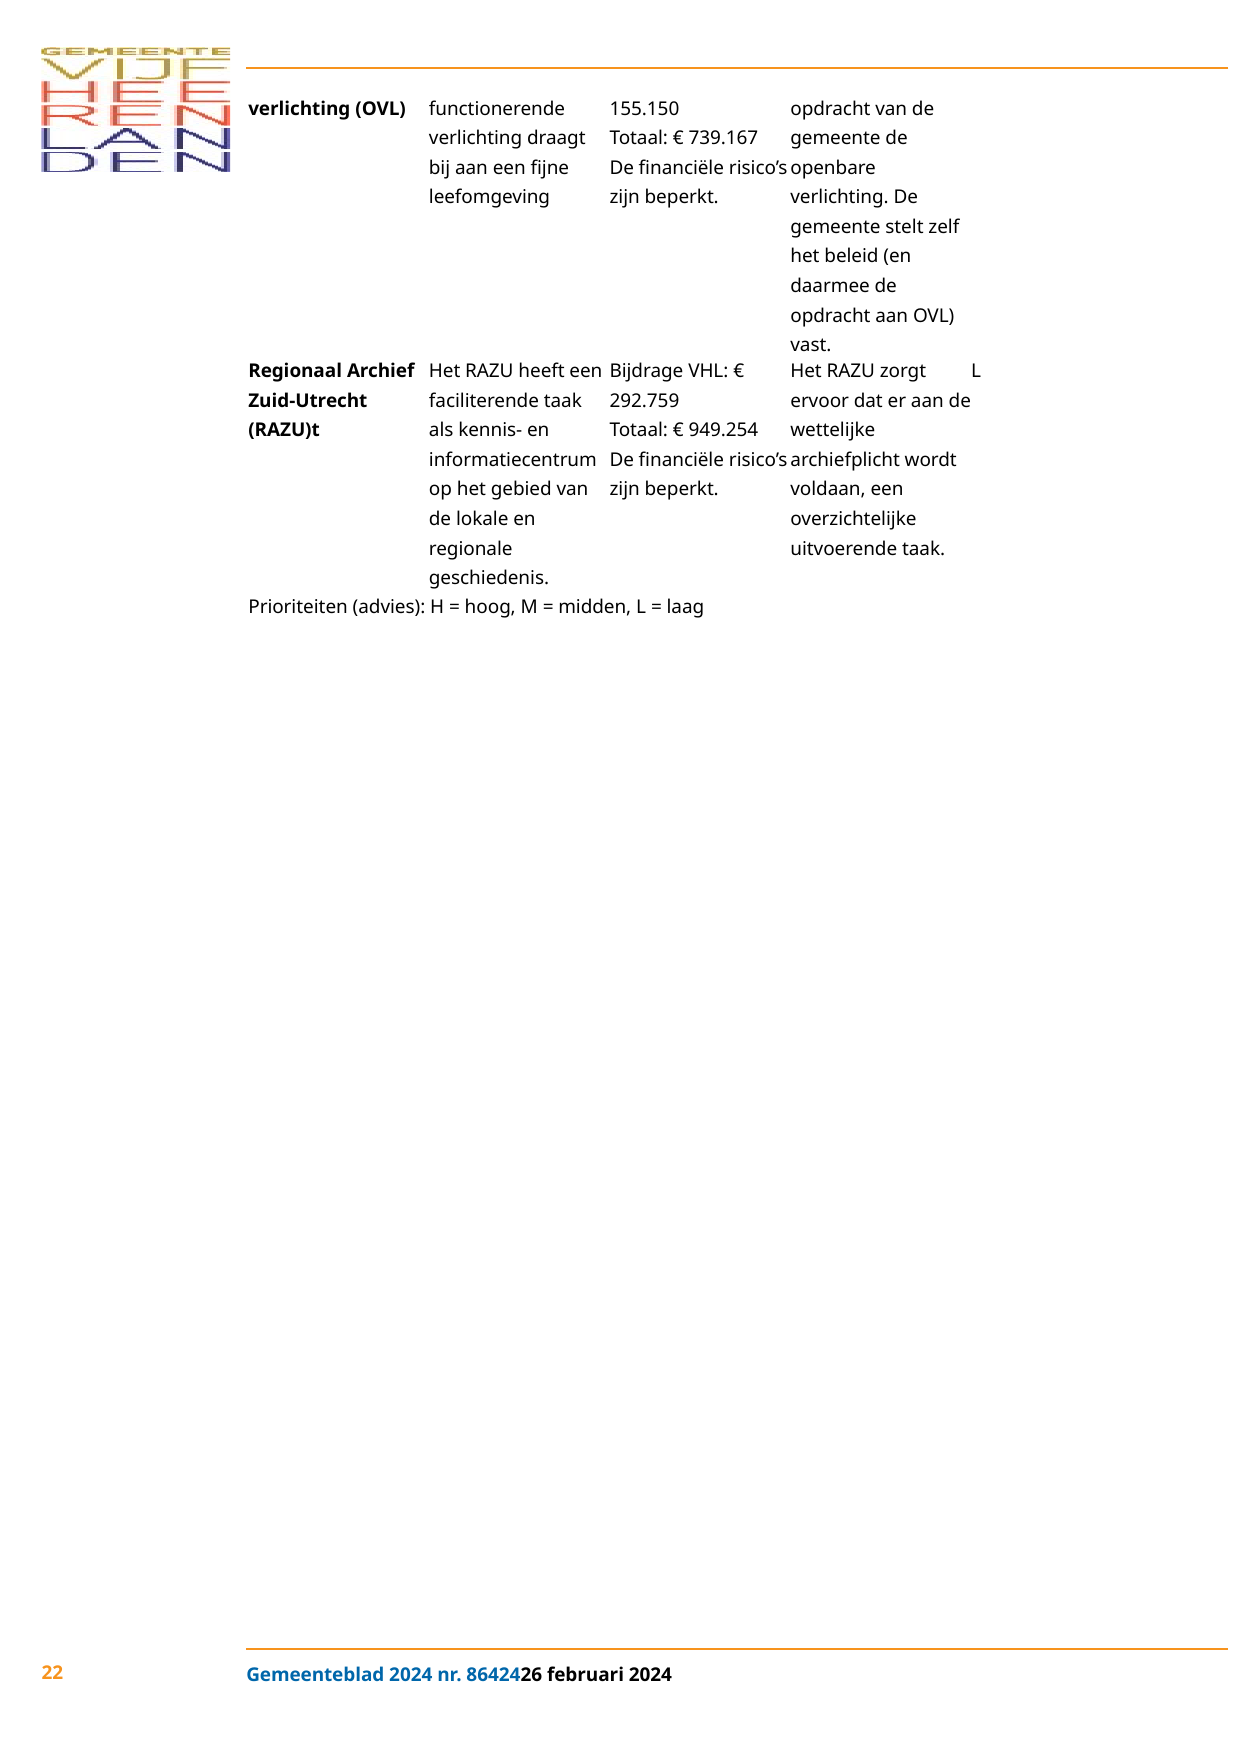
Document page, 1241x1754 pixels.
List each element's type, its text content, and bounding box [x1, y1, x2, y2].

table_cell 155.150 Totaal: € 739.167 De financiële risico’s zijn beperkt. [609, 95, 790, 357]
text Prioriteiten (advies): H = hoog, M = midden, L = laag [248, 593, 1152, 619]
picture [41, 47, 231, 172]
table_cell L [971, 357, 1152, 590]
table_cell Het RAZU zorgt ervoor dat er aan de wettelijke archiefplicht wordt voldaan, een overzichtelijke uitvoerende taak. [790, 357, 971, 590]
table_cell Regionaal Archief Zuid-Utrecht (RAZU)t [248, 357, 429, 590]
table_cell opdracht van de gemeente de openbare verlichting. De gemeente stelt zelf het beleid (en daarmee de opdracht aan OVL) vast. [790, 95, 971, 357]
table_cell functionerende verlichting draagt bij aan een fijne leefomgeving [429, 95, 609, 357]
table_cell Bijdrage VHL: € 292.759 Totaal: € 949.254 De financiële risico’s zijn beperkt. [609, 357, 790, 590]
table_cell Het RAZU heeft een faciliterende taak als kennis- en informatiecentrum op het gebied van de lokale en regionale geschiedenis. [429, 357, 609, 590]
table_cell verlichting (OVL) [248, 95, 429, 357]
table_cell [971, 95, 1152, 357]
